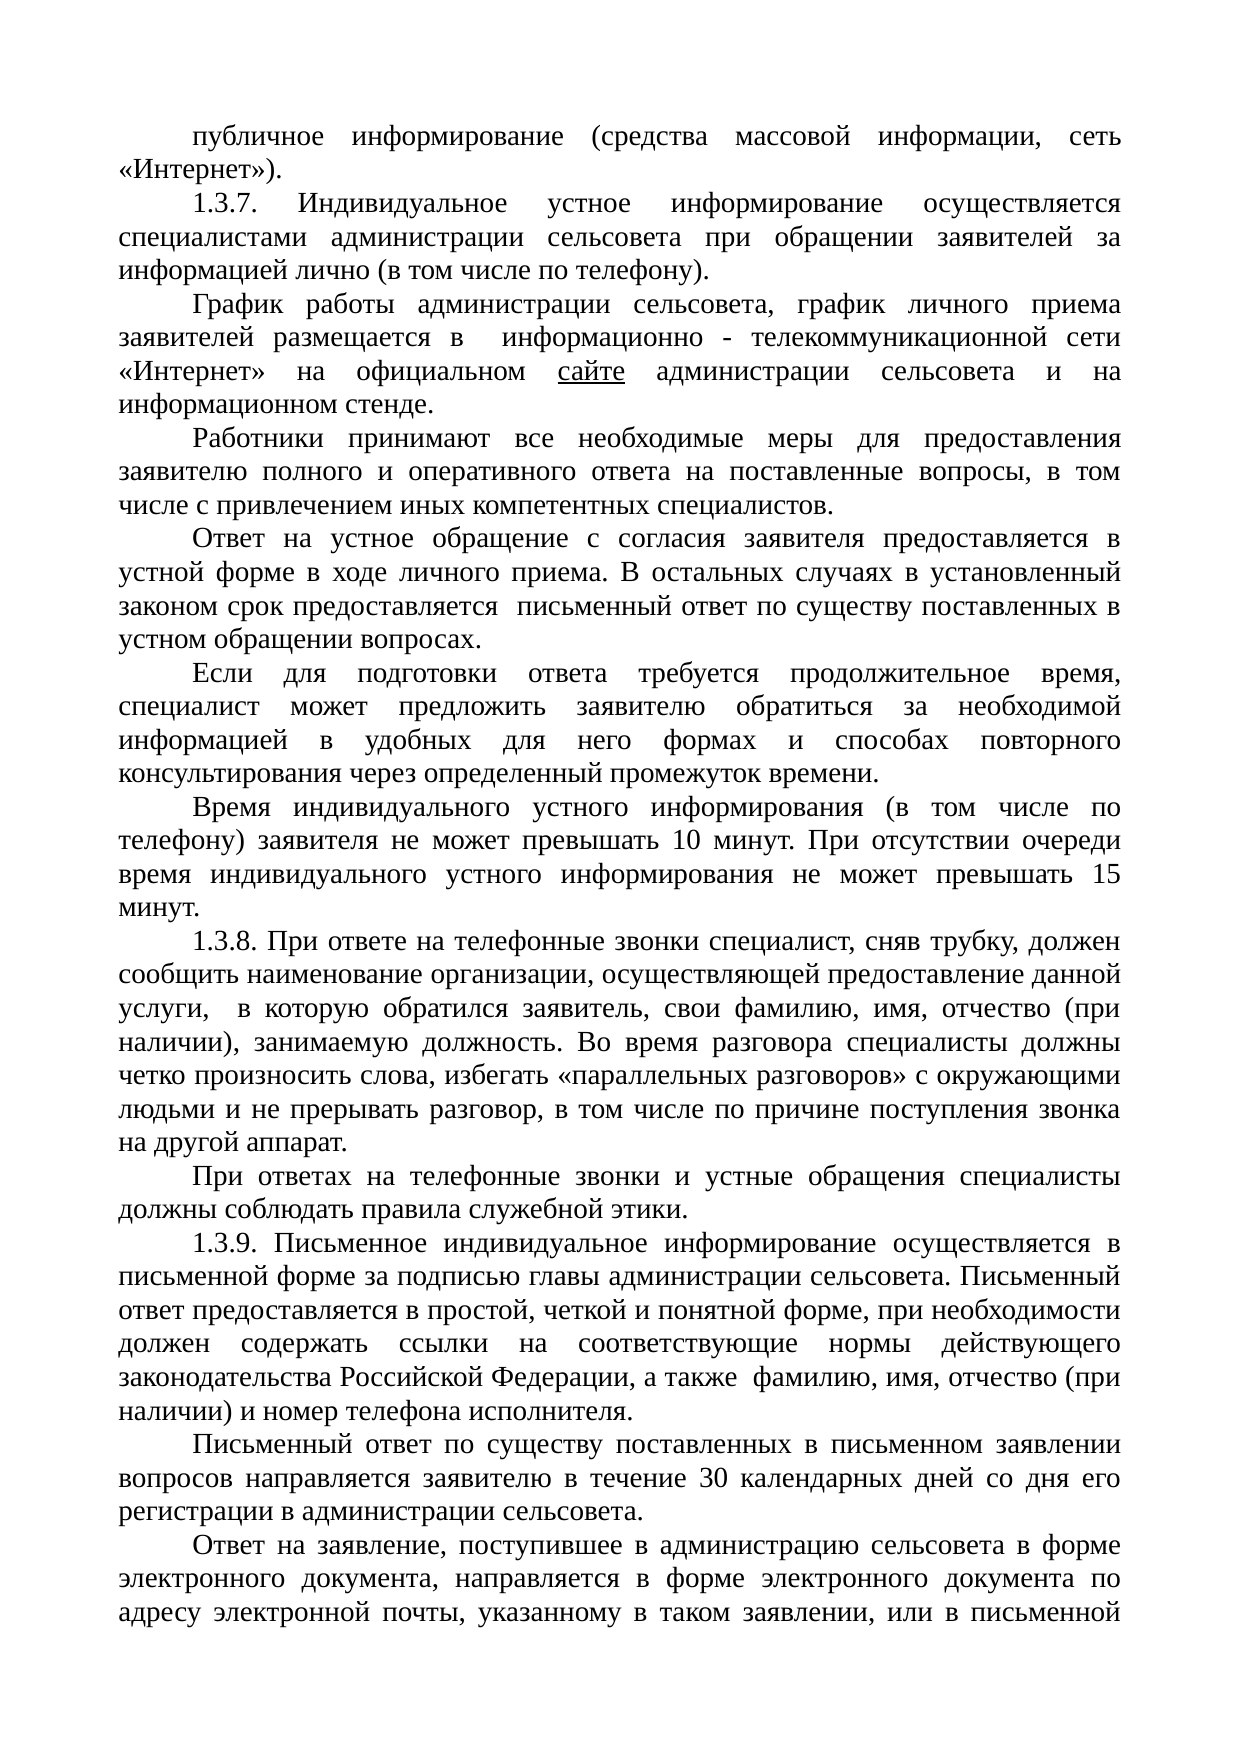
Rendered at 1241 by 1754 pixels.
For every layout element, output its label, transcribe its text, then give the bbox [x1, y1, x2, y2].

text График работы администрации сельсовета, график личного приема заявителей размещается в информационно - телекоммуникационной сети «Интернет» на официальном сайте администрации сельсовета и на информационном стенде. [118, 286, 1122, 420]
text 1.3.7. Индивидуальное устное информирование осуществляется специалистами администрации сельсовета при обращении заявителей за информацией лично (в том числе по телефону). [118, 185, 1122, 286]
text При ответах на телефонные звонки и устные обращения специалисты должны соблюдать правила служебной этики. [118, 1158, 1122, 1225]
text Письменный ответ по существу поставленных в письменном заявлении вопросов направляется заявителю в течение 30 календарных дней со дня его регистрации в администрации сельсовета. [118, 1426, 1122, 1527]
text 1.3.8. При ответе на телефонные звонки специалист, сняв трубку, должен сообщить наименование организации, осуществляющей предоставление данной услуги, в которую обратился заявитель, свои фамилию, имя, отчество (при наличии), занимаемую должность. Во время разговора специалисты должны четко произносить слова, избегать «параллельных разговоров» с окружающими людьми и не прерывать разговор, в том числе по причине поступления звонка на другой аппарат. [118, 923, 1122, 1158]
text Если для подготовки ответа требуется продолжительное время, специалист может предложить заявителю обратиться за необходимой информацией в удобных для него формах и способах повторного консультирования через определенный промежуток времени. [118, 655, 1122, 789]
text Ответ на заявление, поступившее в администрацию сельсовета в форме электронного документа, направляется в форме электронного документа по адресу электронной почты, указанному в таком заявлении, или в письменной [118, 1527, 1122, 1627]
text Ответ на устное обращение с согласия заявителя предоставляется в устной форме в ходе личного приема. В остальных случаях в установленный законом срок предоставляется письменный ответ по существу поставленных в устном обращении вопросах. [118, 521, 1122, 655]
text Время индивидуального устного информирования (в том числе по телефону) заявителя не может превышать 10 минут. При отсутствии очереди время индивидуального устного информирования не может превышать 15 минут. [118, 789, 1122, 923]
text Работники принимают все необходимые меры для предоставления заявителю полного и оперативного ответа на поставленные вопросы, в том числе с привлечением иных компетентных специалистов. [118, 420, 1122, 521]
text публичное информирование (средства массовой информации, сеть «Интернет»). [118, 118, 1122, 185]
text 1.3.9. Письменное индивидуальное информирование осуществляется в письменной форме за подписью главы администрации сельсовета. Письменный ответ предоставляется в простой, четкой и понятной форме, при необходимости должен содержать ссылки на соответствующие нормы действующего законодательства Российской Федерации, а также фамилию, имя, отчество (при наличии) и номер телефона исполнителя. [118, 1225, 1122, 1426]
